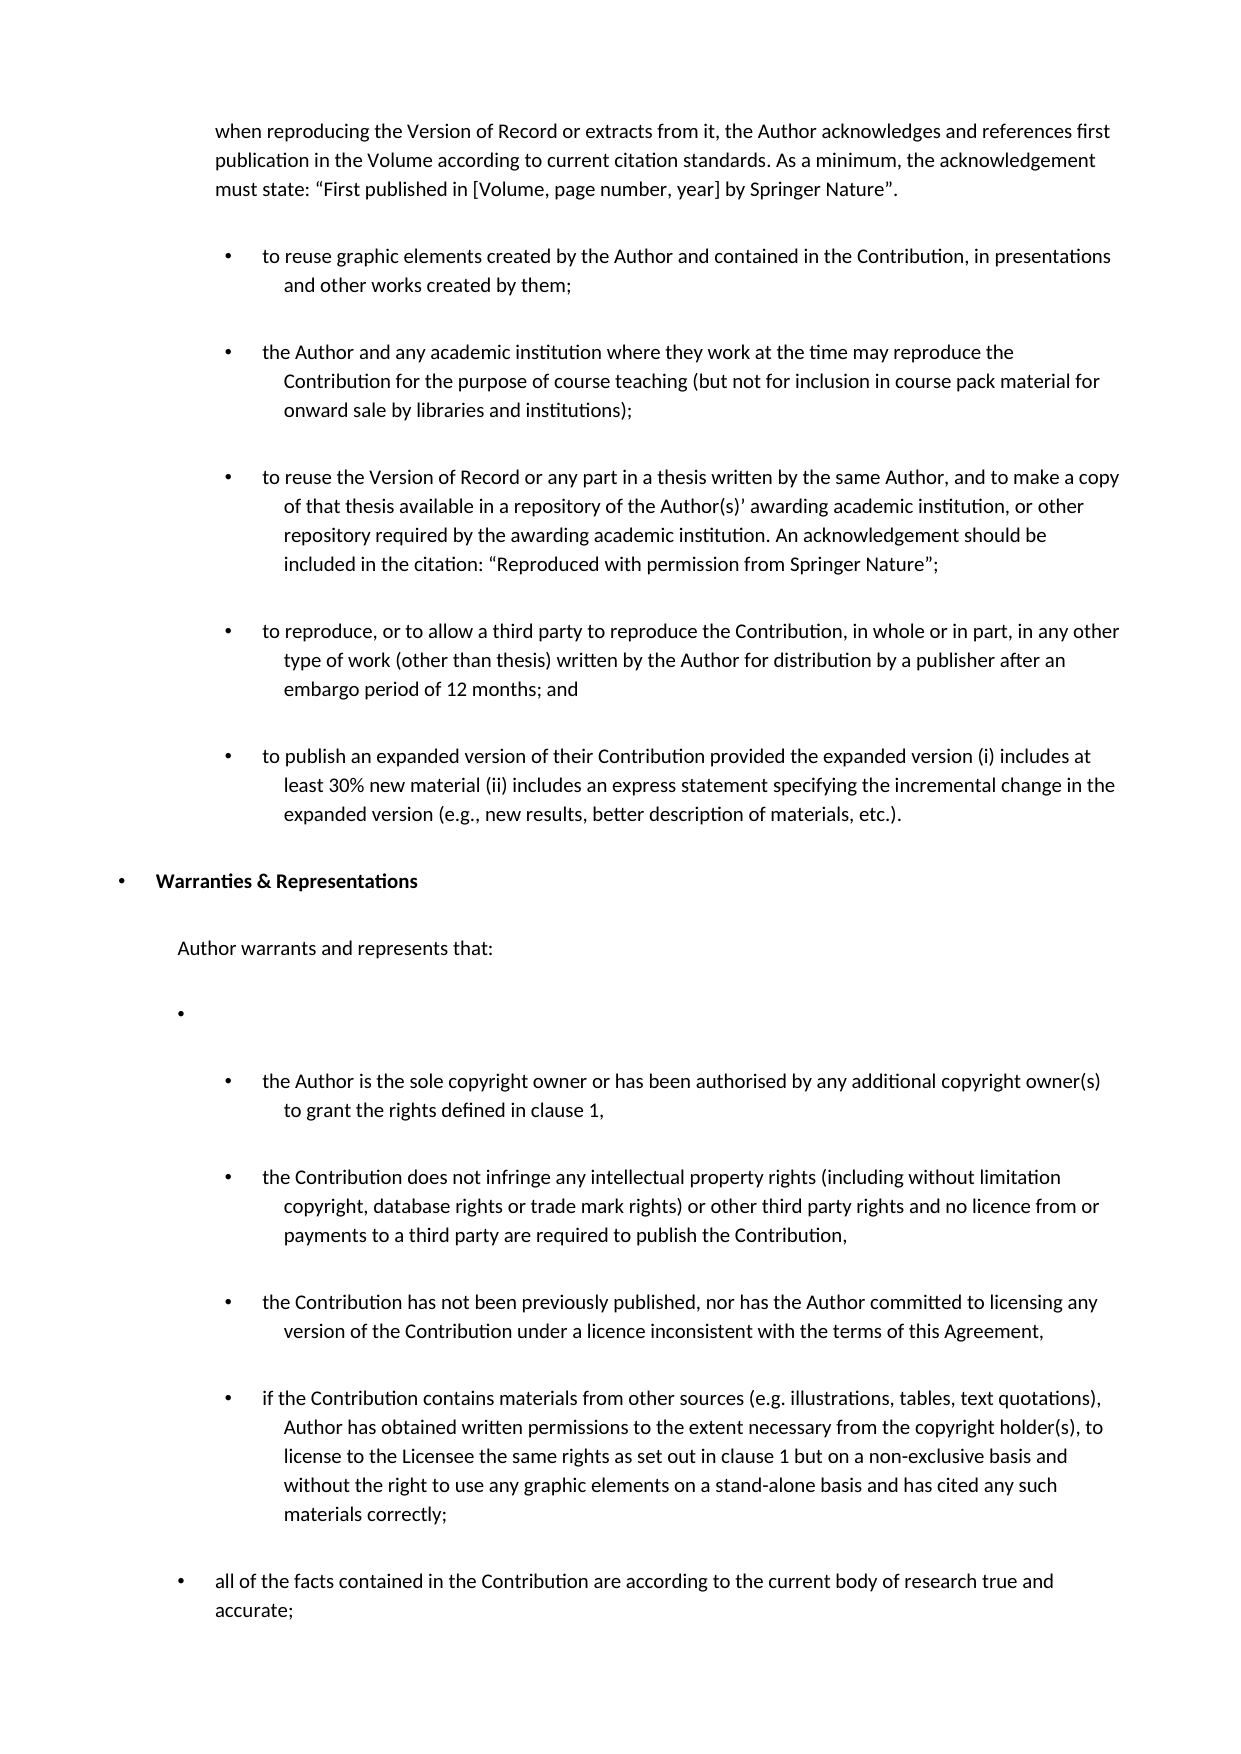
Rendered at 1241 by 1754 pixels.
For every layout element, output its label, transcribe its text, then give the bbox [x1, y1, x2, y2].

list to reuse the Version of Record or any part in a thesis written by the same Author, and to make a copy of that thesis available in a repository of the Author(s)’ awarding academic institution, or other repository required by the awarding academic institution. An acknowledgement should be included in the citation: “Reproduced with permission from Springer Nature”; [224, 464, 1122, 577]
list if the Contribution contains materials from other sources (e.g. illustrations, tables, text quotations), Author has obtained written permissions to the extent necessary from the copyright holder(s), to license to the Licensee the same rights as set out in clause 1 but on a non-exclusive basis and without the right to use any graphic elements on a stand-alone basis and has cited any such materials correctly; [224, 1385, 1122, 1527]
text Author warrants and represents that: [177, 935, 1122, 960]
list Warranties & Representations [118, 868, 1122, 893]
list to reuse graphic elements created by the Author and contained in the Contribution, in presentations and other works created by them; [224, 243, 1122, 298]
list to publish an expanded version of their Contribution provided the expanded version (i) includes at least 30% new material (ii) includes an express statement specifying the incremental change in the expanded version (e.g., new results, better description of materials, etc.). [224, 743, 1122, 827]
list all of the facts contained in the Contribution are according to the current body of research true and accurate; [177, 1568, 1122, 1623]
list the Contribution does not infringe any intellectual property rights (including without limitation copyright, database rights or trade mark rights) or other third party rights and no licence from or payments to a third party are required to publish the Contribution, [224, 1164, 1122, 1248]
list to reproduce, or to allow a third party to reproduce the Contribution, in whole or in part, in any other type of work (other than thesis) written by the Author for distribution by a publisher after an embargo period of 12 months; and [224, 618, 1122, 702]
list the Author and any academic institution where they work at the time may reproduce the Contribution for the purpose of course teaching (but not for inclusion in course pack material for onward sale by libraries and institutions); [224, 339, 1122, 423]
list the Contribution has not been previously published, nor has the Author committed to licensing any version of the Contribution under a licence inconsistent with the terms of this Agreement, [224, 1289, 1122, 1343]
list when reproducing the Version of Record or extracts from it, the Author acknowledges and references first publication in the Volume according to current citation standards. As a minimum, the acknowledgement must state: “First published in [Volume, page number, year] by Springer Nature”. [177, 118, 1122, 202]
list the Author is the sole copyright owner or has been authorised by any additional copyright owner(s) to grant the rights defined in clause 1, [224, 1068, 1122, 1123]
